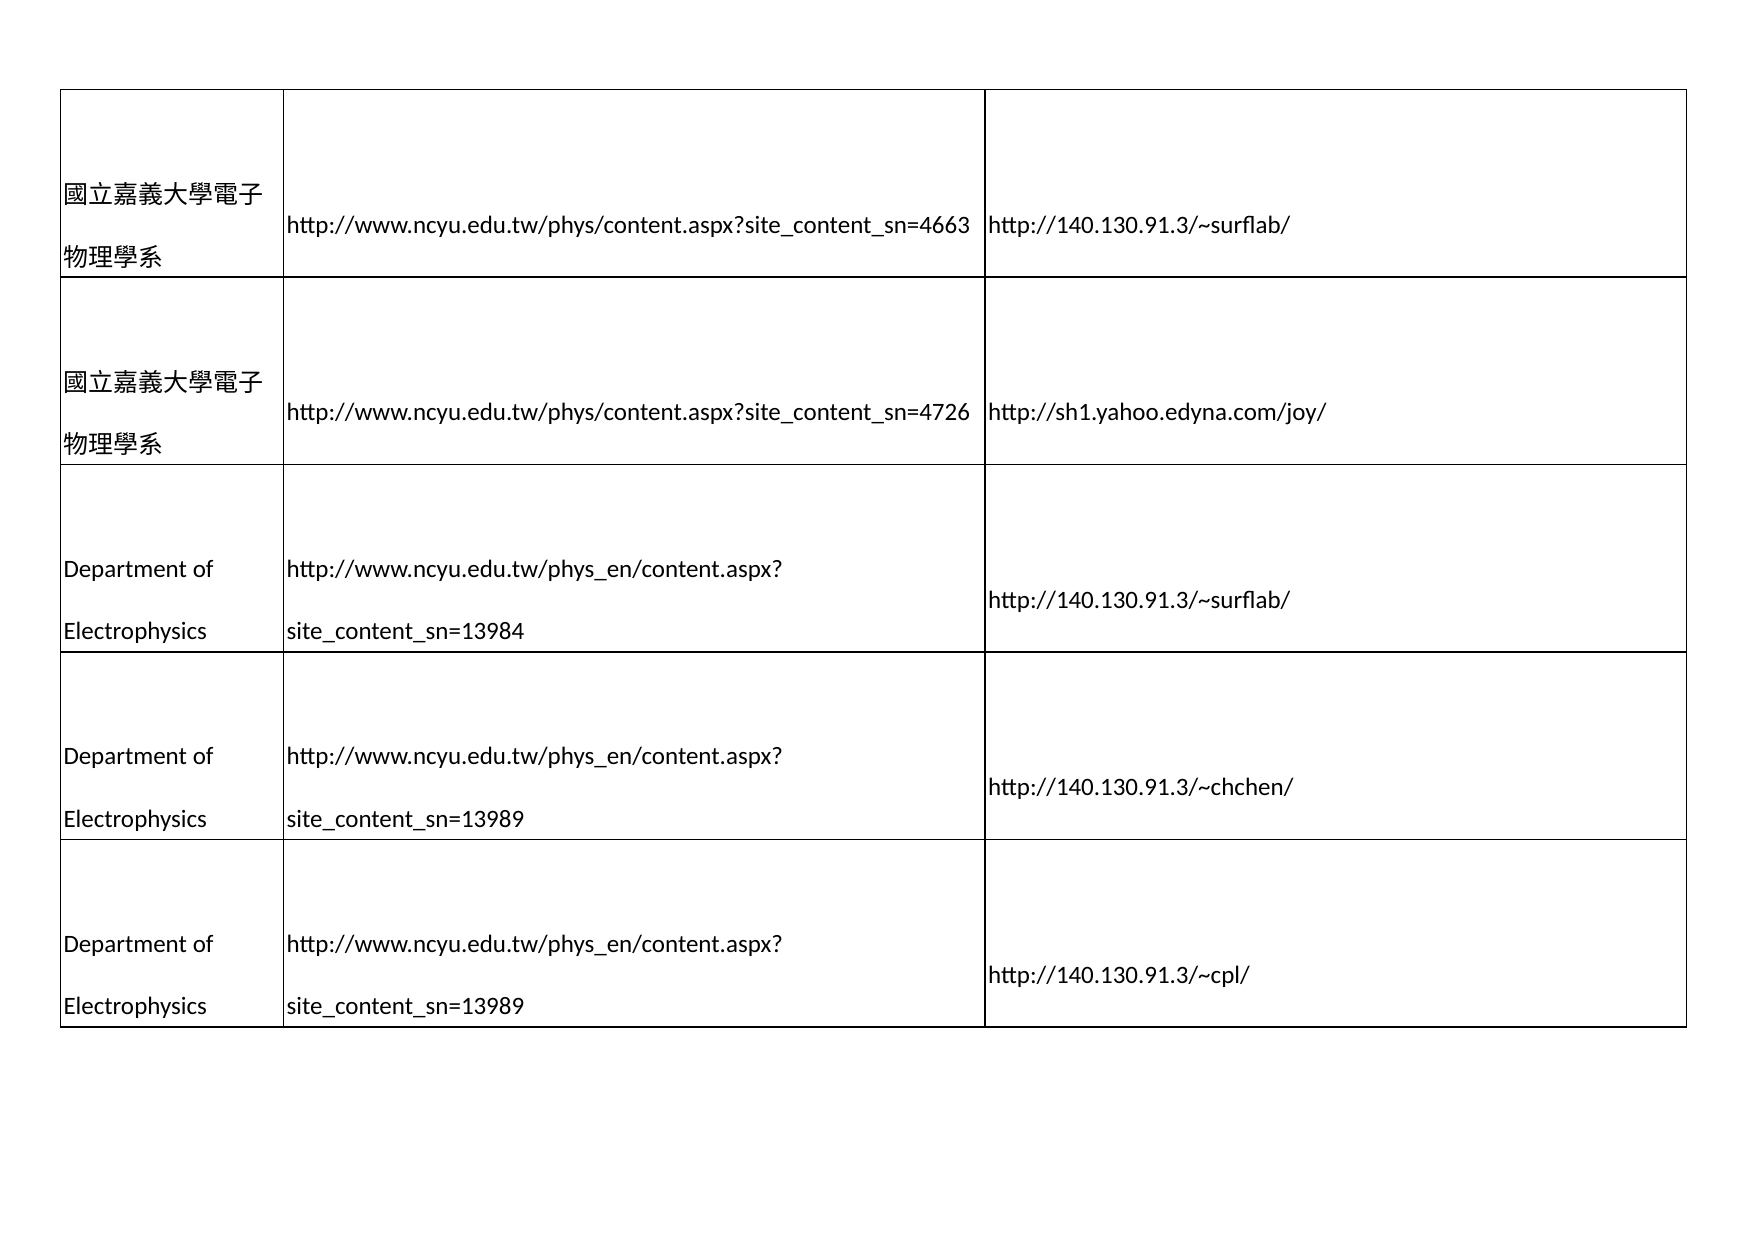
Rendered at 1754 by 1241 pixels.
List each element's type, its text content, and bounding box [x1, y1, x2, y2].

table_cell http://www.ncyu.edu.tw/phys_en/content.aspx?site_content_sn=13989 [284, 653, 984, 839]
table_cell http://140.130.91.3/~surflab/ [986, 90, 1686, 276]
table_cell http://140.130.91.3/~chchen/ [986, 653, 1686, 839]
table_cell http://sh1.yahoo.edyna.com/joy/ [986, 278, 1686, 464]
table_cell http://www.ncyu.edu.tw/phys/content.aspx?site_content_sn=4726 [284, 278, 984, 464]
table_cell http://140.130.91.3/~cpl/ [986, 840, 1686, 1026]
table_cell 國立嘉義大學電子物理學系 [61, 278, 283, 464]
table_cell http://140.130.91.3/~surflab/ [986, 465, 1686, 651]
table_cell Department of Electrophysics [61, 465, 283, 651]
table_cell http://www.ncyu.edu.tw/phys_en/content.aspx?site_content_sn=13989 [284, 840, 984, 1026]
table_cell Department of Electrophysics [61, 840, 283, 1026]
table_cell http://www.ncyu.edu.tw/phys/content.aspx?site_content_sn=4663 [284, 90, 984, 276]
table_cell 國立嘉義大學電子物理學系 [61, 90, 283, 276]
table_cell http://www.ncyu.edu.tw/phys_en/content.aspx?site_content_sn=13984 [284, 465, 984, 651]
table_cell Department of Electrophysics [61, 653, 283, 839]
